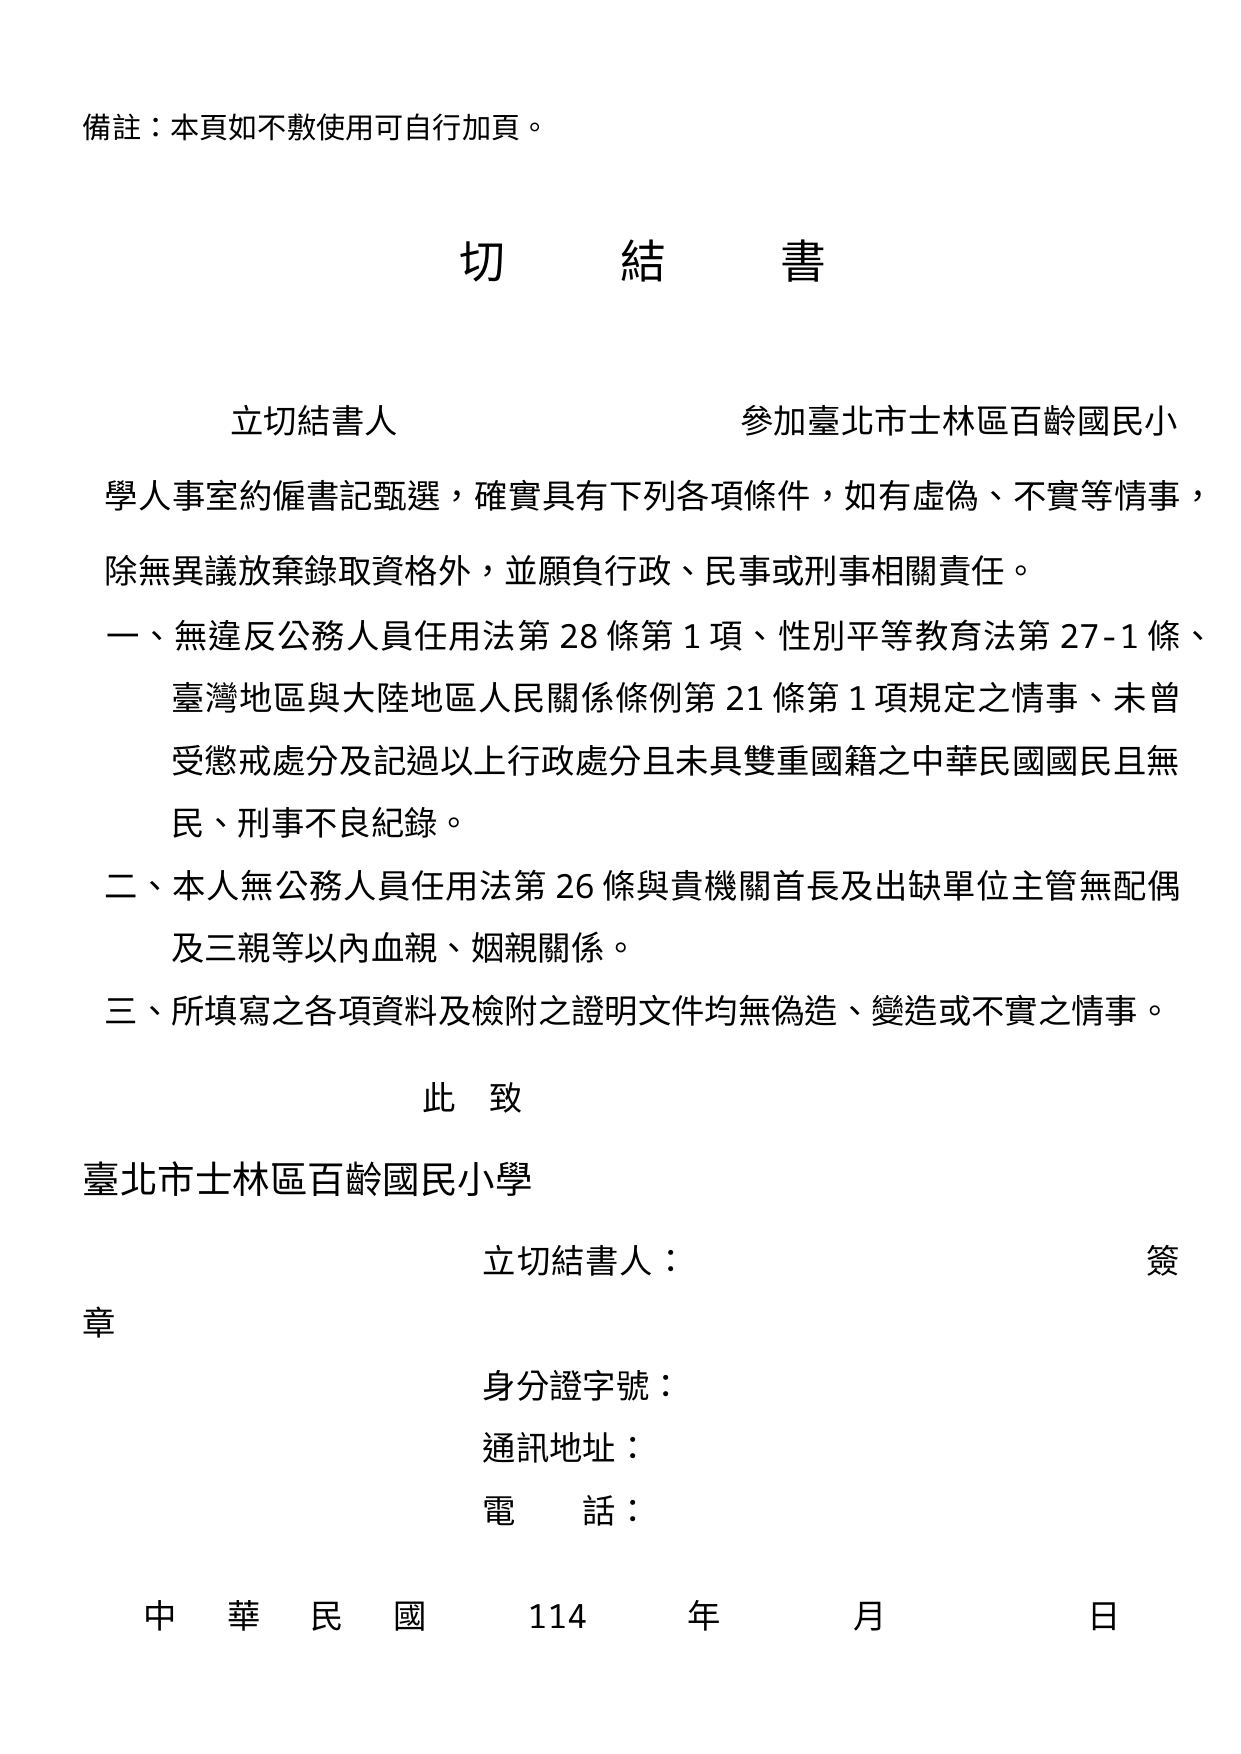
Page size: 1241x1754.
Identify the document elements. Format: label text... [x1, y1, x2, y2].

text 立切結書人 參加臺北市士林區百齡國民小學人事室約僱書記甄選，確實具有下列各項條件，如有虛偽、不實等情事，除無異議放棄錄取資格外，並願負行政、民事或刑事相關責任。 [104, 373, 1181, 598]
text 中 華 民 國 114 年 月 日 [83, 1592, 1181, 1638]
text 通訊地址： [83, 1405, 1181, 1467]
text 電 話： [83, 1467, 1181, 1530]
text 二、本人無公務人員任用法第26條與貴機關首長及出缺單位主管無配偶及三親等以內血親、姻親關係。 [104, 848, 1181, 973]
text 一、無違反公務人員任用法第28條第1項、性別平等教育法第27-1條、臺灣地區與大陸地區人民關係條例第21條第1項規定之情事、未曾受懲戒處分及記過以上行政處分且未具雙重國籍之中華民國國民且無民、刑事不良紀錄。 [106, 598, 1181, 848]
text 此 致 [83, 1055, 1181, 1117]
text 三、所填寫之各項資料及檢附之證明文件均無偽造、變造或不實之情事。 [104, 973, 1181, 1036]
text 立切結書人： 簽章 [83, 1217, 1181, 1342]
text 切 結 書 [104, 186, 1181, 311]
text 備註：本頁如不敷使用可自行加頁。 [83, 84, 1181, 146]
text 臺北市士林區百齡國民小學 [83, 1136, 1181, 1198]
text 身分證字號： [83, 1342, 1181, 1405]
